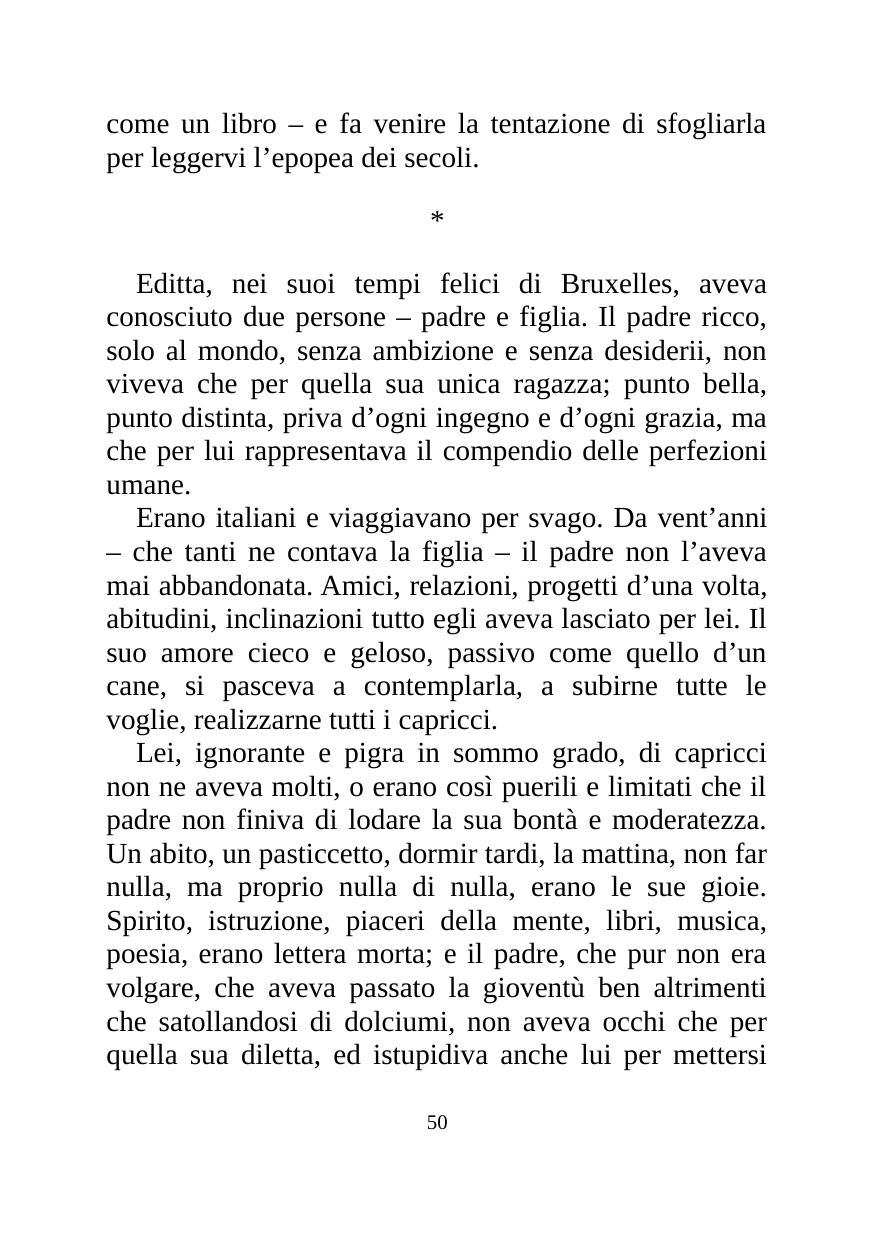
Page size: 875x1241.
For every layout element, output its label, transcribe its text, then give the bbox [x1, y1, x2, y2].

text * [106, 203, 768, 236]
text come un libro – e fa venire la tentazione di sfogliarla per leggervi l’epopea dei secoli. [106, 106, 768, 173]
text Lei, ignorante e pigra in sommo grado, di capricci non ne aveva molti, o erano così puerili e limitati che il padre non finiva di lodare la sua bontà e moderatezza. Un abito, un pasticcetto, dormir tardi, la mattina, non far nulla, ma proprio nulla di nulla, erano le sue gioie. Spirito, istruzione, piaceri della mente, libri, musica, poesia, erano lettera morta; e il padre, che pur non era volgare, che aveva passato la gioventù ben altrimenti che satollandosi di dolciumi, non aveva occhi che per quella sua diletta, ed istupidiva anche lui per mettersi [106, 735, 768, 1071]
text Erano italiani e viaggiavano per svago. Da vent’anni – che tanti ne contava la figlia – il padre non l’aveva mai abbandonata. Amici, relazioni, progetti d’una volta, abitudini, inclinazioni tutto egli aveva lasciato per lei. Il suo amore cieco e geloso, passivo come quello d’un cane, si pasceva a contemplarla, a subirne tutte le voglie, realizzarne tutti i capricci. [106, 501, 768, 735]
text Editta, nei suoi tempi felici di Bruxelles, aveva conosciuto due persone – padre e figlia. Il padre ricco, solo al mondo, senza ambizione e senza desiderii, non viveva che per quella sua unica ragazza; punto bella, punto distinta, priva d’ogni ingegno e d’ogni grazia, ma che per lui rappresentava il compendio delle perfezioni umane. [106, 266, 768, 501]
